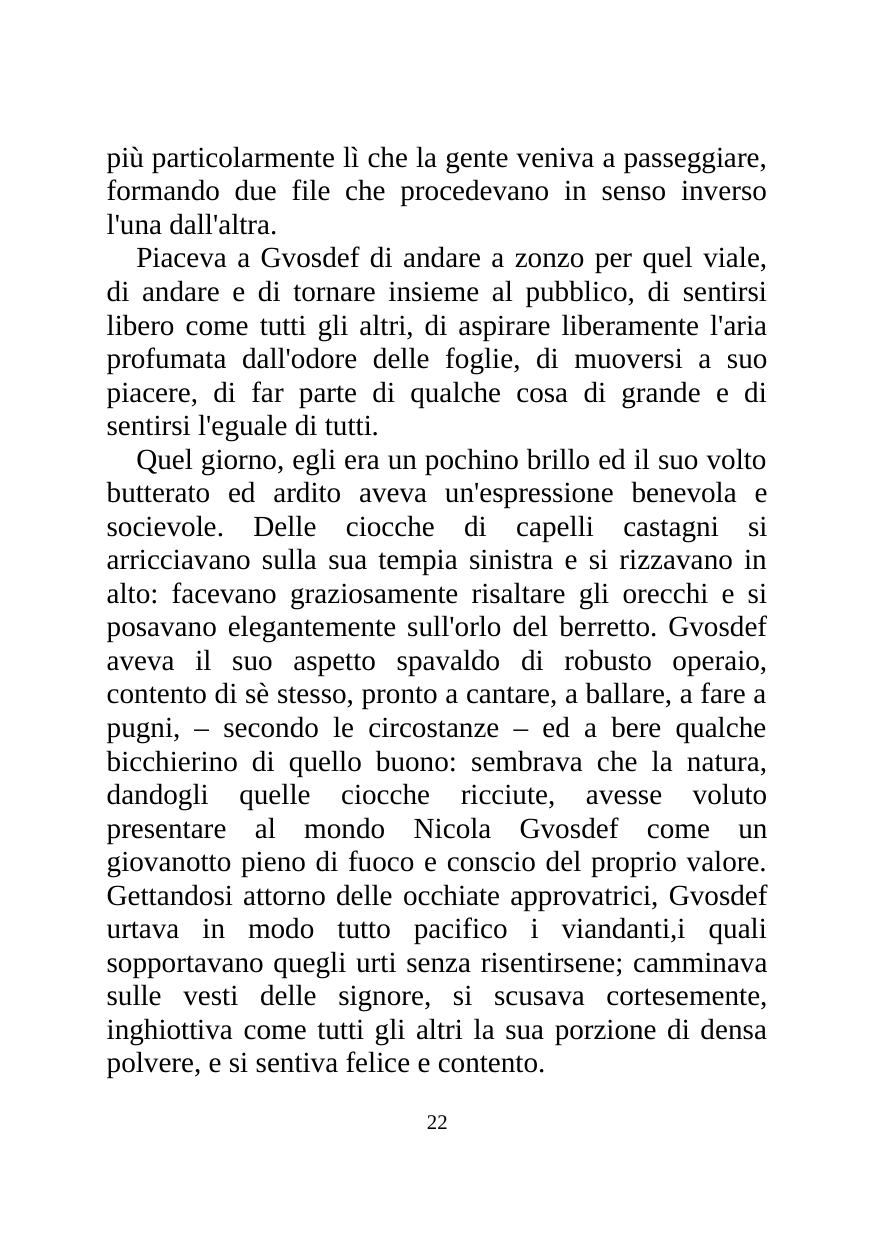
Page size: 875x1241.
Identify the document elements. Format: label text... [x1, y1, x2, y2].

text più particolarmente lì che la gente veniva a passeggiare, formando due file che procedevano in senso inverso l'una dall'altra. [106, 140, 768, 241]
text Piaceva a Gvosdef di andare a zonzo per quel viale, di andare e di tornare insieme al pubblico, di sentirsi libero come tutti gli altri, di aspirare liberamente l'aria profumata dall'odore delle foglie, di muoversi a suo piacere, di far parte di qualche cosa di grande e di sentirsi l'eguale di tutti. [106, 241, 768, 442]
text Quel giorno, egli era un pochino brillo ed il suo volto butterato ed ardito aveva un'espressione benevola e socievole. Delle ciocche di capelli castagni si arricciavano sulla sua tempia sinistra e si rizzavano in alto: facevano graziosamente risaltare gli orecchi e si posavano elegantemente sull'orlo del berretto. Gvosdef aveva il suo aspetto spavaldo di robusto operaio, contento di sè stesso, pronto a cantare, a ballare, a fare a pugni, – secondo le circostanze – ed a bere qualche bicchierino di quello buono: sembrava che la natura, dandogli quelle ciocche ricciute, avesse voluto presentare al mondo Nicola Gvosdef come un giovanotto pieno di fuoco e conscio del proprio valore. Gettandosi attorno delle occhiate approvatrici, Gvosdef urtava in modo tutto pacifico i viandanti,i quali sopportavano quegli urti senza risentirsene; camminava sulle vesti delle signore, si scusava cortesemente, inghiottiva come tutti gli altri la sua porzione di densa polvere, e si sentiva felice e contento. [106, 442, 768, 1079]
